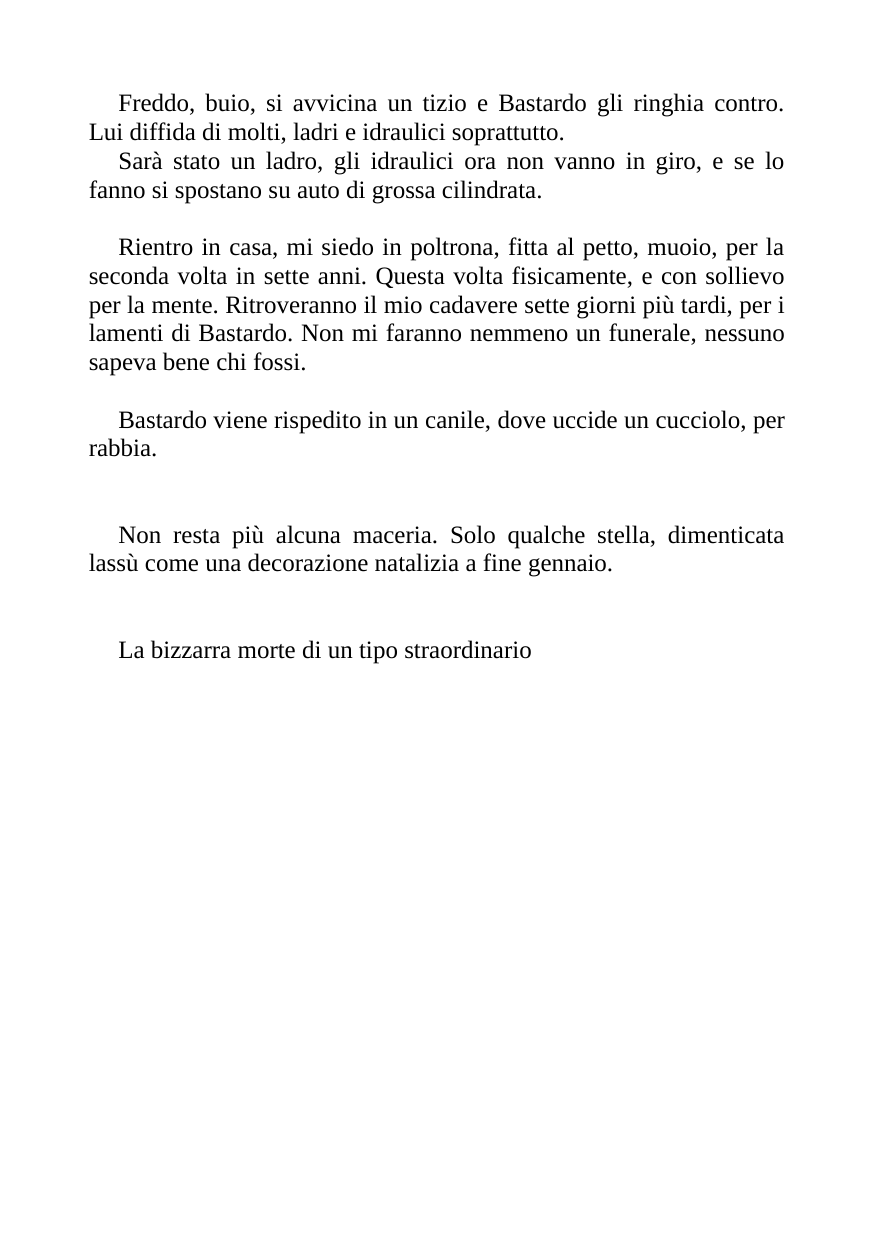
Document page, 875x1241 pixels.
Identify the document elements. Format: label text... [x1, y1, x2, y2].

text Non resta più alcuna maceria. Solo qualche stella, dimenticata lassù come una decorazione natalizia a fine gennaio. [88, 520, 786, 577]
text Bastardo viene rispedito in un canile, dove uccide un cucciolo, per rabbia. [88, 405, 786, 462]
text Freddo, buio, si avvicina un tizio e Bastardo gli ringhia contro. Lui diffida di molti, ladri e idraulici soprattutto. [88, 88, 786, 146]
text Rientro in casa, mi siedo in poltrona, fitta al petto, muoio, per la seconda volta in sette anni. Questa volta fisicamente, e con sollievo per la mente. Ritroveranno il mio cadavere sette giorni più tardi, per i lamenti di Bastardo. Non mi faranno nemmeno un funerale, nessuno sapeva bene chi fossi. [88, 232, 786, 376]
text Sarà stato un ladro, gli idraulici ora non vanno in giro, e se lo fanno si spostano su auto di grossa cilindrata. [88, 146, 786, 203]
text La bizzarra morte di un tipo straordinario [88, 635, 786, 663]
